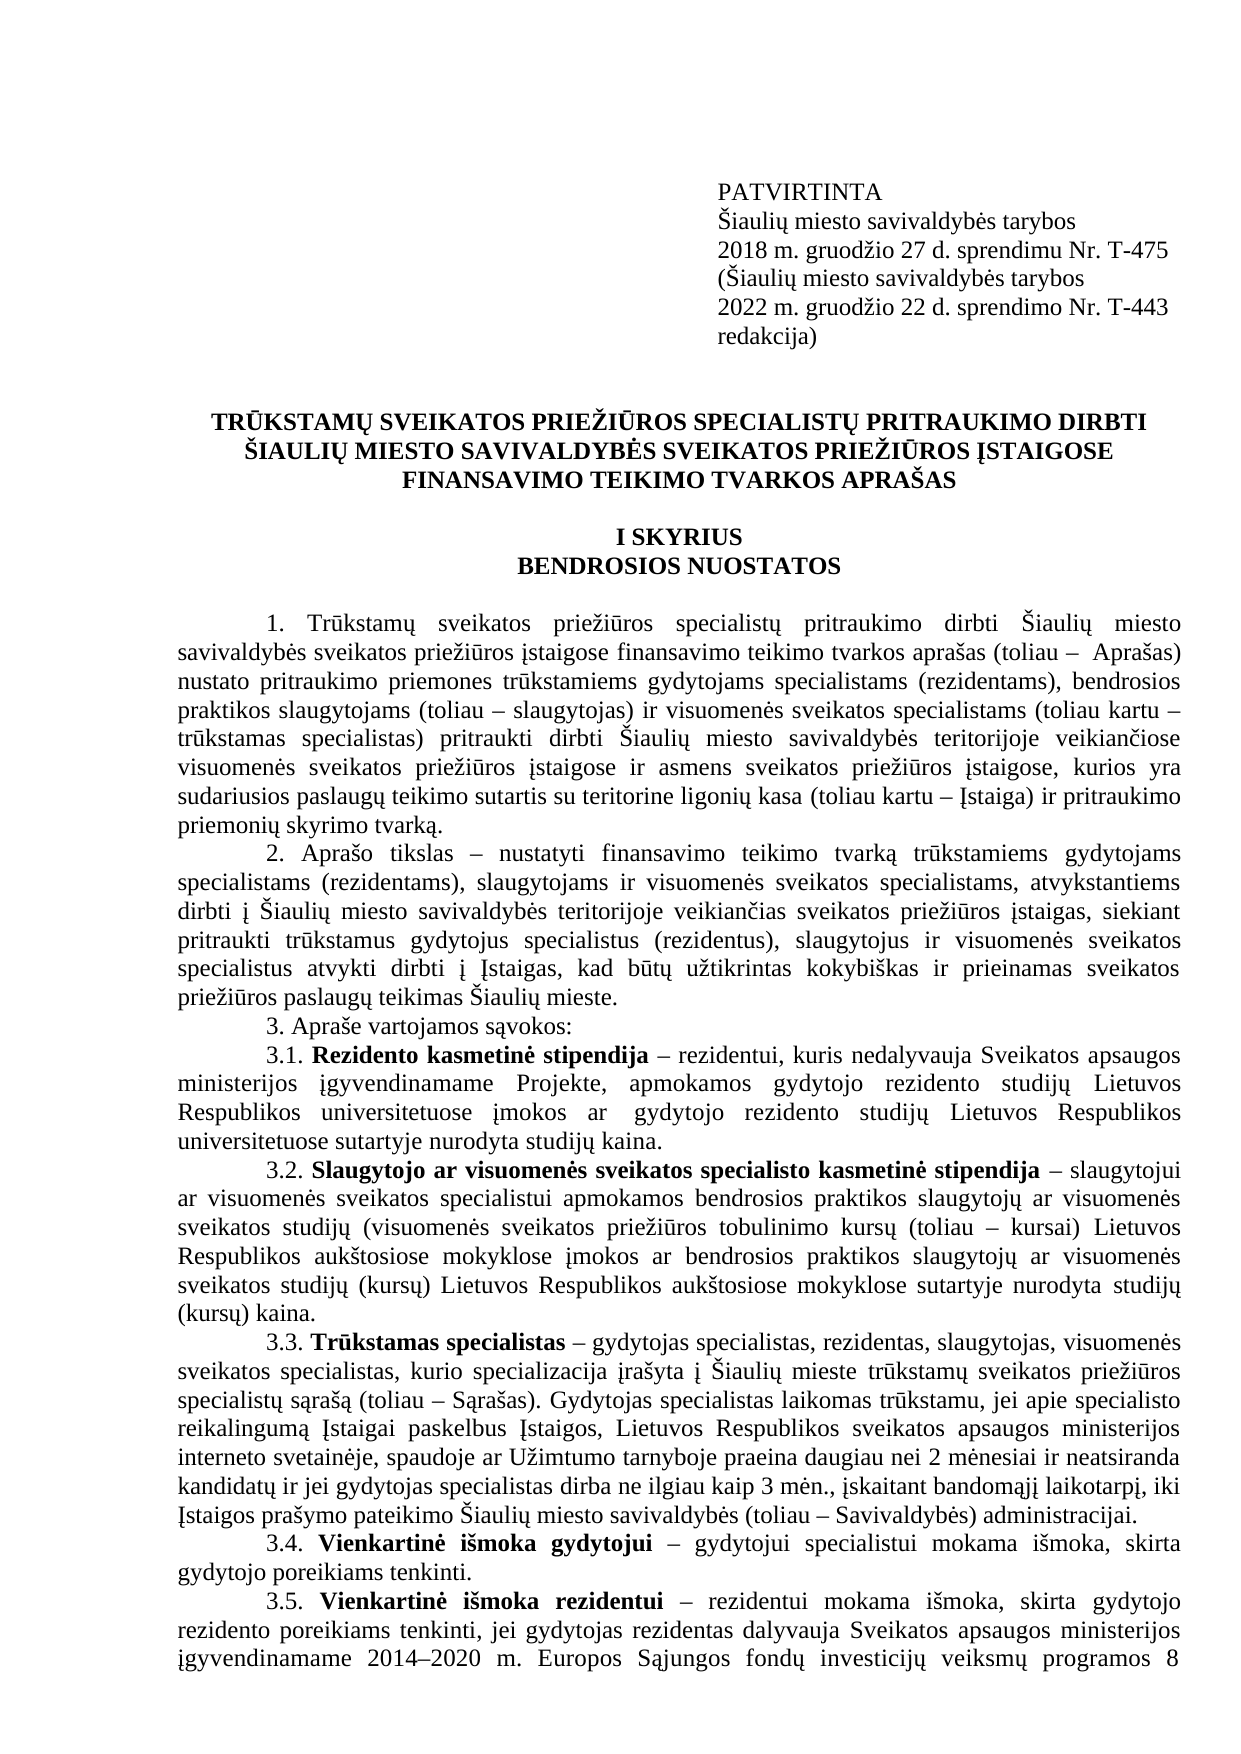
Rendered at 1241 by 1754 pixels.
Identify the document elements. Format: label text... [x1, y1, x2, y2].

text 2018 m. gruodžio 27 d. sprendimu Nr. T-475 [582, 235, 1181, 263]
text TRŪKSTAMŲ SVEIKATOS PRIEŽIŪROS SPECIALISTŲ PRITRAUKIMO DIRBTI ŠIAULIŲ MIESTO SAVIVALDYBĖS SVEIKATOS PRIEŽIŪROS ĮSTAIGOSE FINANSAVIMO TEIKIMO TVARKOS APRAŠAS [177, 407, 1181, 493]
text 2022 m. gruodžio 22 d. sprendimo Nr. T-443 [582, 292, 1181, 321]
text BENDROSIOS NUOSTATOS [177, 551, 1181, 580]
text PATVIRTINTA [582, 177, 1181, 206]
text (Šiaulių miesto savivaldybės tarybos [582, 263, 1181, 292]
text I SKYRIUS [177, 522, 1181, 551]
text 3.3. Trūkstamas specialistas – gydytojas specialistas, rezidentas, slaugytojas, visuomenės sveikatos specialistas, kurio specializacija įrašyta į Šiaulių mieste trūkstamų sveikatos priežiūros specialistų sąrašą (toliau – Sąrašas). Gydytojas specialistas laikomas trūkstamu, jei apie specialisto reikalingumą Įstaigai paskelbus Įstaigos, Lietuvos Respublikos sveikatos apsaugos ministerijos interneto svetainėje, spaudoje ar Užimtumo tarnyboje praeina daugiau nei 2 mėnesiai ir neatsiranda kandidatų ir jei gydytojas specialistas dirba ne ilgiau kaip 3 mėn., įskaitant bandomąjį laikotarpį, iki Įstaigos prašymo pateikimo Šiaulių miesto savivaldybės (toliau – Savivaldybės) administracijai. [177, 1327, 1181, 1528]
text 3.4. Vienkartinė išmoka gydytojui – gydytojui specialistui mokama išmoka, skirta gydytojo poreikiams tenkinti. [177, 1528, 1181, 1586]
text 3.5. Vienkartinė išmoka rezidentui – rezidentui mokama išmoka, skirta gydytojo rezidento poreikiams tenkinti, jei gydytojas rezidentas dalyvauja Sveikatos apsaugos ministerijos įgyvendinamame 2014–2020 m. Europos Sąjungos fondų investicijų veiksmų programos 8 [177, 1586, 1181, 1672]
text Šiaulių miesto savivaldybės tarybos [582, 206, 1181, 235]
text redakcija) [582, 321, 1181, 350]
text 3. Apraše vartojamos sąvokos: [177, 1011, 1181, 1040]
text 3.2. Slaugytojo ar visuomenės sveikatos specialisto kasmetinė stipendija – slaugytojui ar visuomenės sveikatos specialistui apmokamos bendrosios praktikos slaugytojų ar visuomenės sveikatos studijų (visuomenės sveikatos priežiūros tobulinimo kursų (toliau – kursai) Lietuvos Respublikos aukštosiose mokyklose įmokos ar bendrosios praktikos slaugytojų ar visuomenės sveikatos studijų (kursų) Lietuvos Respublikos aukštosiose mokyklose sutartyje nurodyta studijų (kursų) kaina. [177, 1155, 1181, 1327]
text 1. Trūkstamų sveikatos priežiūros specialistų pritraukimo dirbti Šiaulių miesto savivaldybės sveikatos priežiūros įstaigose finansavimo teikimo tvarkos aprašas (toliau – Aprašas) nustato pritraukimo priemones trūkstamiems gydytojams specialistams (rezidentams), bendrosios praktikos slaugytojams (toliau – slaugytojas) ir visuomenės sveikatos specialistams (toliau kartu – trūkstamas specialistas) pritraukti dirbti Šiaulių miesto savivaldybės teritorijoje veikiančiose visuomenės sveikatos priežiūros įstaigose ir asmens sveikatos priežiūros įstaigose, kurios yra sudariusios paslaugų teikimo sutartis su teritorine ligonių kasa (toliau kartu – Įstaiga) ir pritraukimo priemonių skyrimo tvarką. [177, 608, 1181, 838]
text 2. Aprašo tikslas – nustatyti finansavimo teikimo tvarką trūkstamiems gydytojams specialistams (rezidentams), slaugytojams ir visuomenės sveikatos specialistams, atvykstantiems dirbti į Šiaulių miesto savivaldybės teritorijoje veikiančias sveikatos priežiūros įstaigas, siekiant pritraukti trūkstamus gydytojus specialistus (rezidentus), slaugytojus ir visuomenės sveikatos specialistus atvykti dirbti į Įstaigas, kad būtų užtikrintas kokybiškas ir prieinamas sveikatos priežiūros paslaugų teikimas Šiaulių mieste. [177, 838, 1181, 1011]
text 3.1. Rezidento kasmetinė stipendija – rezidentui, kuris nedalyvauja Sveikatos apsaugos ministerijos įgyvendinamame Projekte, apmokamos gydytojo rezidento studijų Lietuvos Respublikos universitetuose įmokos ar gydytojo rezidento studijų Lietuvos Respublikos universitetuose sutartyje nurodyta studijų kaina. [177, 1040, 1181, 1155]
